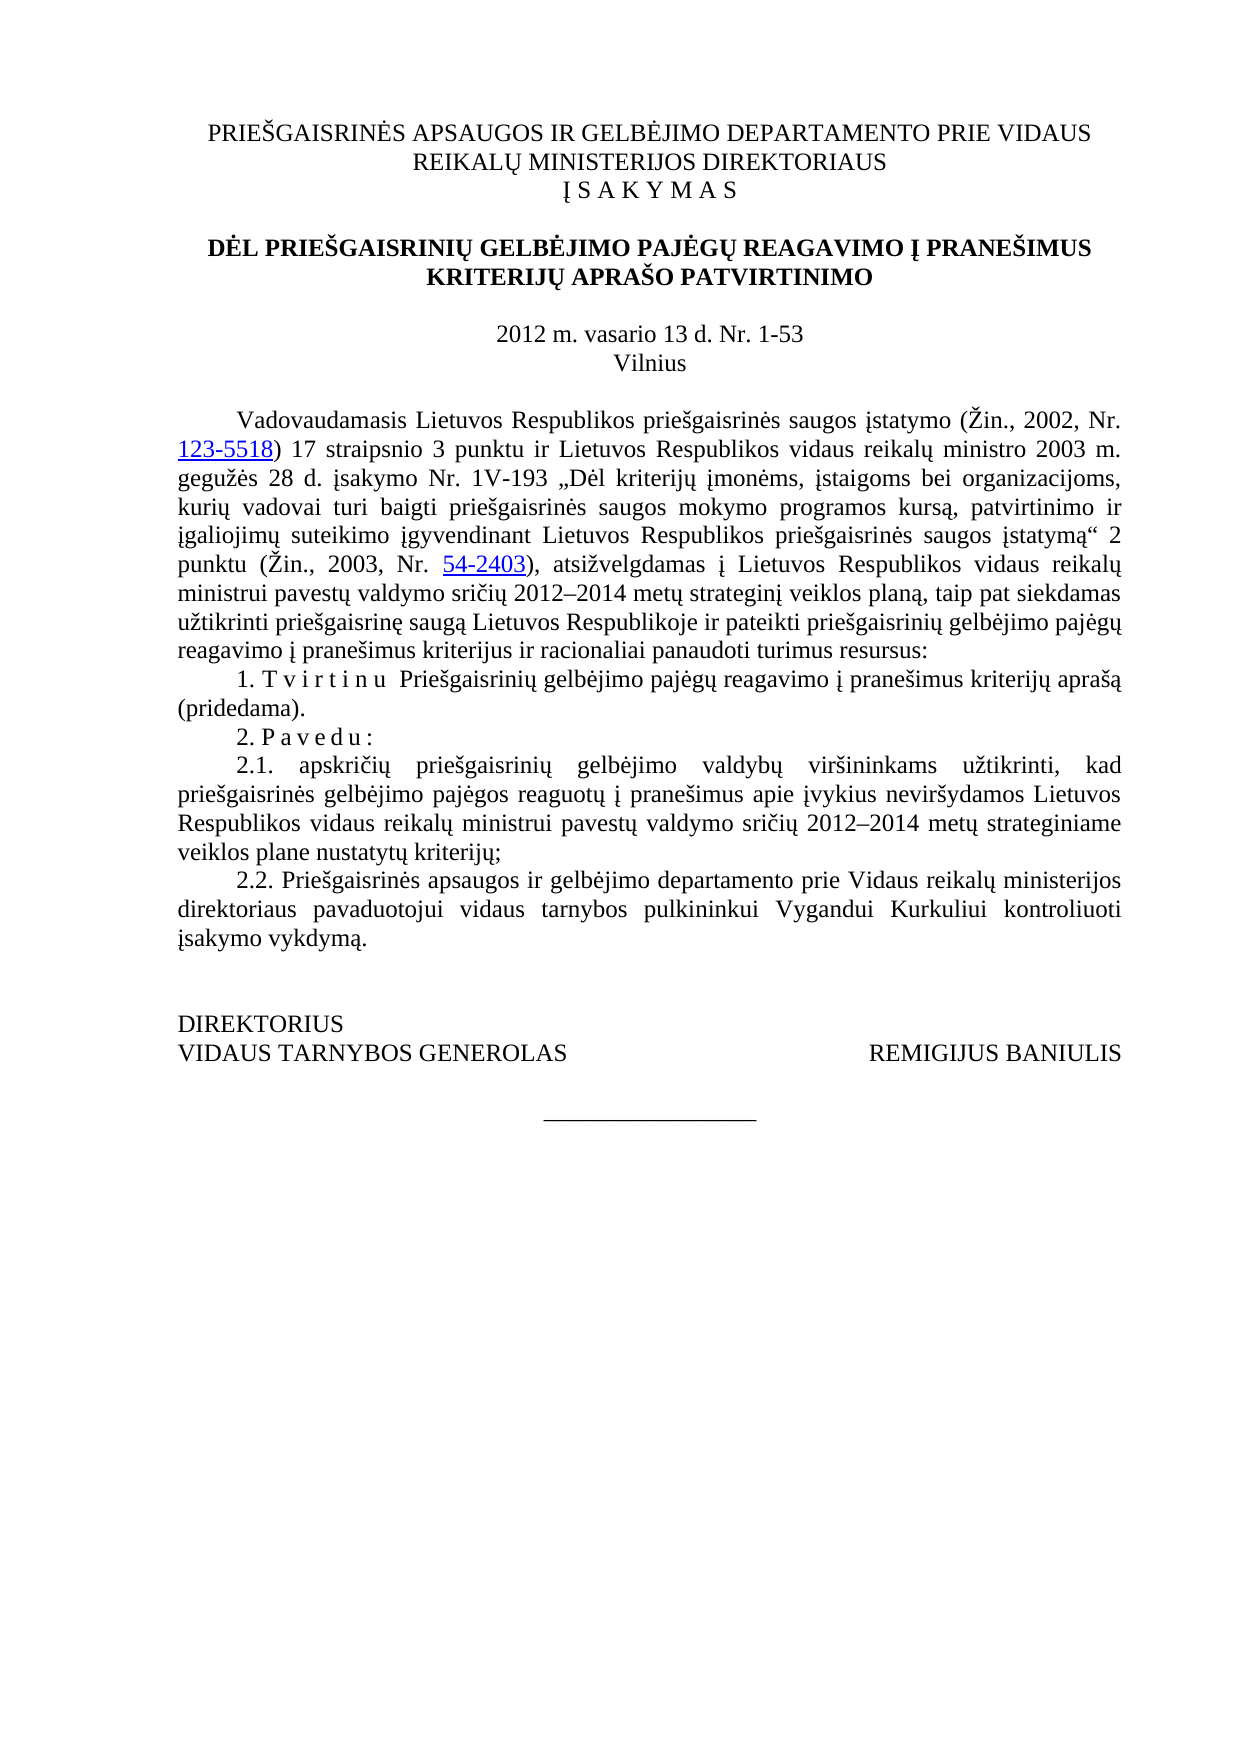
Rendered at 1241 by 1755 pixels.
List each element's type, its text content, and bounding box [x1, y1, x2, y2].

text 2.2. Priešgaisrinės apsaugos ir gelbėjimo departamento prie Vidaus reikalų ministerijos direktoriaus pavaduotojui vidaus tarnybos pulkininkui Vygandui Kurkuliui kontroliuoti įsakymo vykdymą. [177, 866, 1122, 952]
text Vilnius [177, 348, 1122, 377]
text 1. Tvirtinu Priešgaisrinių gelbėjimo pajėgų reagavimo į pranešimus kriterijų aprašą (pridedama). [177, 664, 1122, 722]
text _________________ [177, 1096, 1122, 1124]
text Direktorius [177, 1009, 1122, 1038]
text PRIEŠGAISRINĖS APSAUGOS IR GELBĖJIMO DEPARTAMENTO PRIE VIDAUS REIKALŲ MINISTERIJOS DIREKTORIAUS [177, 118, 1122, 176]
text DĖL PRIEŠGAISRINIŲ GELBĖJIMO PAJĖGŲ REAGAVIMO Į PRANEŠIMUS KRITERIJŲ APRAŠO PATVIRTINIMO [177, 233, 1122, 291]
text Vadovaudamasis Lietuvos Respublikos priešgaisrinės saugos įstatymo (Žin., 2002, Nr. 123-5518) 17 straipsnio 3 punktu ir Lietuvos Respublikos vidaus reikalų ministro 2003 m. gegužės 28 d. įsakymo Nr. 1V-193 „Dėl kriterijų įmonėms, įstaigoms bei organizacijoms, kurių vadovai turi baigti priešgaisrinės saugos mokymo programos kursą, patvirtinimo ir įgaliojimų suteikimo įgyvendinant Lietuvos Respublikos priešgaisrinės saugos įstatymą“ 2 punktu (Žin., 2003, Nr. 54-2403), atsižvelgdamas į Lietuvos Respublikos vidaus reikalų ministrui pavestų valdymo sričių 2012–2014 metų strateginį veiklos planą, taip pat siekdamas užtikrinti priešgaisrinę saugą Lietuvos Respublikoje ir pateikti priešgaisrinių gelbėjimo pajėgų reagavimo į pranešimus kriterijus ir racionaliai panaudoti turimus resursus: [177, 406, 1122, 664]
text Į S A K Y M A S [177, 176, 1122, 204]
text 2.1. apskričių priešgaisrinių gelbėjimo valdybų viršininkams užtikrinti, kad priešgaisrinės gelbėjimo pajėgos reaguotų į pranešimus apie įvykius neviršydamos Lietuvos Respublikos vidaus reikalų ministrui pavestų valdymo sričių 2012–2014 metų strateginiame veiklos plane nustatytų kriterijų; [177, 751, 1122, 866]
text 2012 m. vasario 13 d. Nr. 1-53 [177, 319, 1122, 348]
text 2. Pavedu: [177, 722, 1122, 751]
text vidaus tarnybos generolas Remigijus Baniulis [177, 1038, 1122, 1067]
